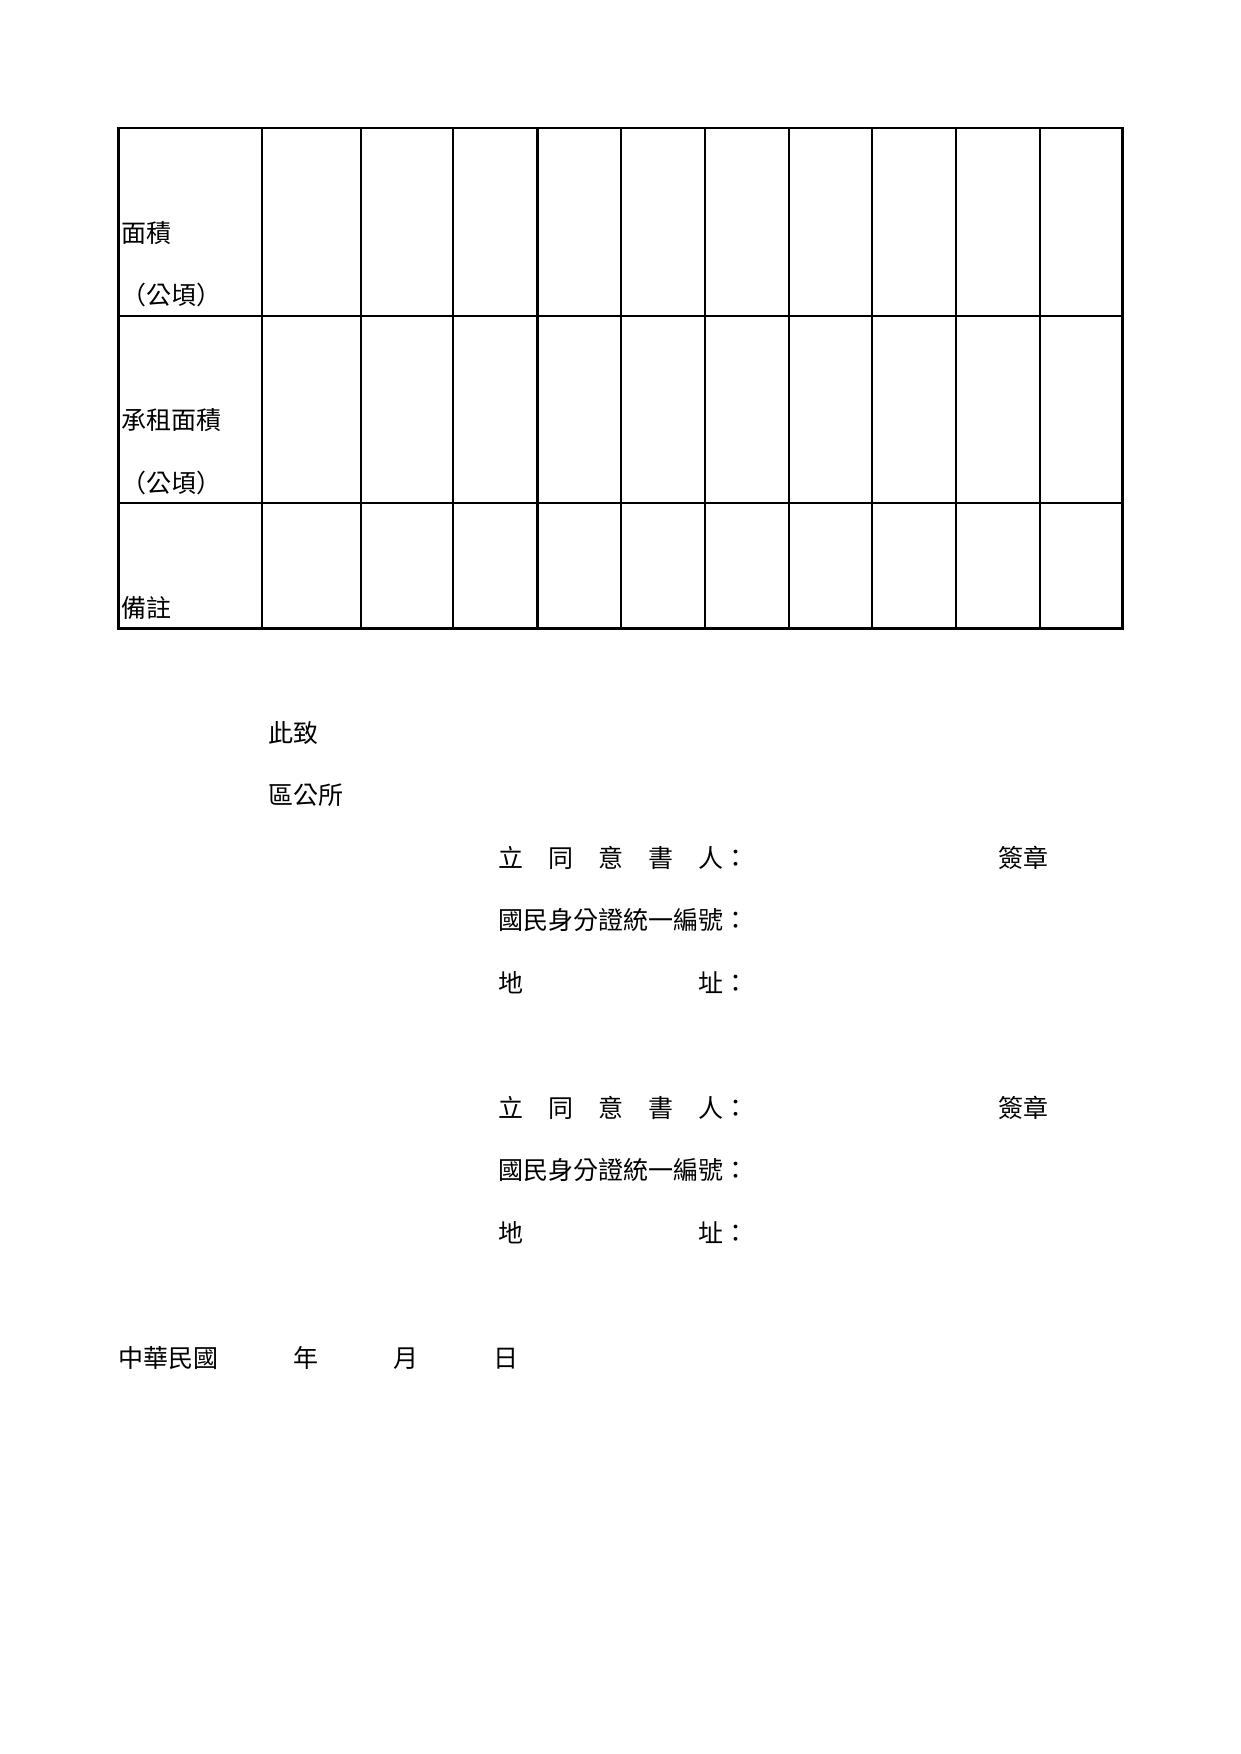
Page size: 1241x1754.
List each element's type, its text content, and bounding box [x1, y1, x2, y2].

table_cell [539, 504, 620, 627]
table_cell [790, 317, 871, 502]
table_cell [790, 129, 871, 314]
text 中華民國 年 月 日 [118, 1314, 1122, 1377]
text 國民身分證統一編號： [499, 1127, 1122, 1189]
table_cell [957, 504, 1039, 627]
text 地 址： [499, 1189, 1122, 1252]
table_cell [362, 504, 452, 627]
text 立 同 意 書 人： 簽章 [499, 814, 1122, 877]
table_cell [957, 129, 1039, 314]
table_cell [263, 504, 360, 627]
table_cell [454, 504, 536, 627]
table_cell [1041, 317, 1121, 502]
table_cell [706, 317, 788, 502]
table_cell [362, 317, 452, 502]
table_cell [362, 129, 452, 314]
table_cell [790, 504, 871, 627]
table_cell [622, 129, 704, 314]
table_cell [263, 129, 360, 314]
table_cell [622, 317, 704, 502]
text 此致 [118, 689, 1122, 752]
table_cell [539, 317, 620, 502]
text 區公所 [118, 752, 1122, 814]
text 立 同 意 書 人： 簽章 [499, 1064, 1122, 1127]
table_cell [622, 504, 704, 627]
table_cell 承租面積 （公頃） [120, 317, 261, 502]
table_cell [957, 317, 1039, 502]
table_cell [873, 317, 955, 502]
table_cell [1041, 504, 1121, 627]
text 國民身分證統一編號： [499, 877, 1122, 939]
table_cell [706, 129, 788, 314]
table_cell [263, 317, 360, 502]
table_cell [454, 129, 536, 314]
table_cell [1041, 129, 1121, 314]
table_cell [454, 317, 536, 502]
table_cell [873, 504, 955, 627]
table_cell [873, 129, 955, 314]
table_cell [706, 504, 788, 627]
table_cell 面積 （公頃） [120, 129, 261, 314]
text 地 址： [499, 939, 1122, 1002]
table_cell [539, 129, 620, 314]
table_cell 備註 [120, 504, 261, 627]
